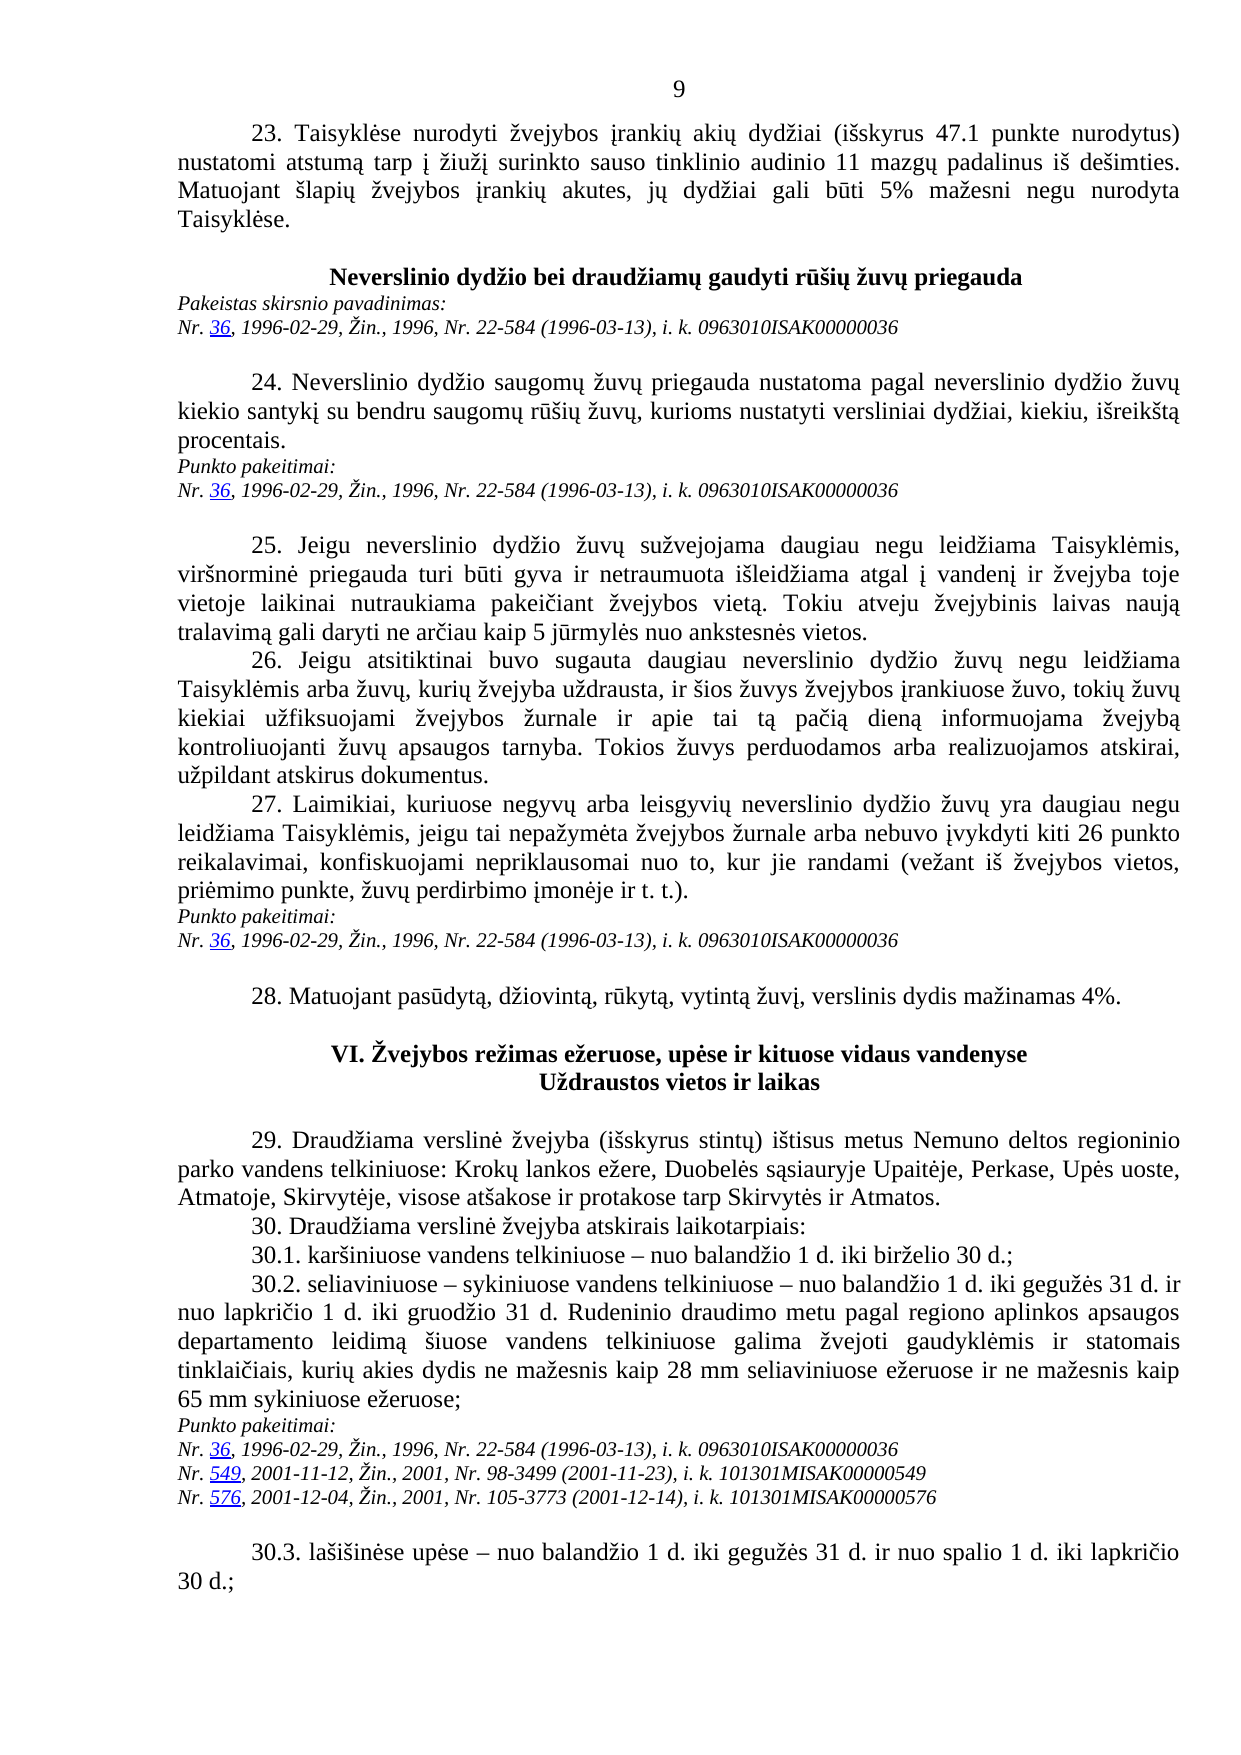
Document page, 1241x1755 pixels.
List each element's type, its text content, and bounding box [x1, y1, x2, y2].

text Nr. 36, 1996-02-29, Žin., 1996, Nr. 22-584 (1996-03-13), i. k. 0963010ISAK00000036 [177, 478, 1181, 502]
text Nr. 36, 1996-02-29, Žin., 1996, Nr. 22-584 (1996-03-13), i. k. 0963010ISAK00000036 [177, 928, 1181, 952]
text Pakeistas skirsnio pavadinimas: [177, 291, 1181, 315]
text 30. Draudžiama verslinė žvejyba atskirais laikotarpiais: [177, 1211, 1181, 1240]
text Nr. 576, 2001-12-04, Žin., 2001, Nr. 105-3773 (2001-12-14), i. k. 101301MISAK00000576 [177, 1485, 1181, 1509]
text Punkto pakeitimai: [177, 1412, 1181, 1437]
text 23. Taisyklėse nurodyti žvejybos įrankių akių dydžiai (išskyrus 47.1 punkte nurodytus) nustatomi atstumą tarp į žiužį surinkto sauso tinklinio audinio 11 mazgų padalinus iš dešimties. Matuojant šlapių žvejybos įrankių akutes, jų dydžiai gali būti 5% mažesni negu nurodyta Taisyklėse. [177, 118, 1181, 233]
text Punkto pakeitimai: [177, 454, 1181, 478]
text Punkto pakeitimai: [177, 904, 1181, 928]
text 25. Jeigu neverslinio dydžio žuvų sužvejojama daugiau negu leidžiama Taisyklėmis, viršnorminė priegauda turi būti gyva ir netraumuota išleidžiama atgal į vandenį ir žvejyba toje vietoje laikinai nutraukiama pakeičiant žvejybos vietą. Tokiu atveju žvejybinis laivas naują tralavimą gali daryti ne arčiau kaip 5 jūrmylės nuo ankstesnės vietos. [177, 531, 1181, 646]
text Nr. 36, 1996-02-29, Žin., 1996, Nr. 22-584 (1996-03-13), i. k. 0963010ISAK00000036 [177, 1437, 1181, 1461]
text Uždraustos vietos ir laikas [177, 1067, 1181, 1096]
text Nr. 36, 1996-02-29, Žin., 1996, Nr. 22-584 (1996-03-13), i. k. 0963010ISAK00000036 [177, 315, 1181, 339]
text 30.2. seliaviniuose – sykiniuose vandens telkiniuose – nuo balandžio 1 d. iki gegužės 31 d. ir nuo lapkričio 1 d. iki gruodžio 31 d. Rudeninio draudimo metu pagal regiono aplinkos apsaugos departamento leidimą šiuose vandens telkiniuose galima žvejoti gaudyklėmis ir statomais tinklaičiais, kurių akies dydis ne mažesnis kaip 28 mm seliaviniuose ežeruose ir ne mažesnis kaip 65 mm sykiniuose ežeruose; [177, 1269, 1181, 1412]
text 29. Draudžiama verslinė žvejyba (išskyrus stintų) ištisus metus Nemuno deltos regioninio parko vandens telkiniuose: Krokų lankos ežere, Duobelės sąsiauryje Upaitėje, Perkase, Upės uoste, Atmatoje, Skirvytėje, visose atšakose ir protakose tarp Skirvytės ir Atmatos. [177, 1125, 1181, 1211]
text 26. Jeigu atsitiktinai buvo sugauta daugiau neverslinio dydžio žuvų negu leidžiama Taisyklėmis arba žuvų, kurių žvejyba uždrausta, ir šios žuvys žvejybos įrankiuose žuvo, tokių žuvų kiekiai užfiksuojami žvejybos žurnale ir apie tai tą pačią dieną informuojama žvejybą kontroliuojanti žuvų apsaugos tarnyba. Tokios žuvys perduodamos arba realizuojamos atskirai, užpildant atskirus dokumentus. [177, 646, 1181, 789]
text Nr. 549, 2001-11-12, Žin., 2001, Nr. 98-3499 (2001-11-23), i. k. 101301MISAK00000549 [177, 1461, 1181, 1485]
text 30.3. lašišinėse upėse – nuo balandžio 1 d. iki gegužės 31 d. ir nuo spalio 1 d. iki lapkričio 30 d.; [177, 1537, 1181, 1595]
text 28. Matuojant pasūdytą, džiovintą, rūkytą, vytintą žuvį, verslinis dydis mažinamas 4%. [177, 981, 1181, 1010]
text Neverslinio dydžio bei draudžiamų gaudyti rūšių žuvų priegauda [177, 262, 1181, 291]
text 30.1. karšiniuose vandens telkiniuose – nuo balandžio 1 d. iki birželio 30 d.; [177, 1240, 1181, 1269]
text VI. Žvejybos režimas ežeruose, upėse ir kituose vidaus vandenyse [177, 1039, 1181, 1067]
text 27. Laimikiai, kuriuose negyvų arba leisgyvių neverslinio dydžio žuvų yra daugiau negu leidžiama Taisyklėmis, jeigu tai nepažymėta žvejybos žurnale arba nebuvo įvykdyti kiti 26 punkto reikalavimai, konfiskuojami nepriklausomai nuo to, kur jie randami (vežant iš žvejybos vietos, priėmimo punkte, žuvų perdirbimo įmonėje ir t. t.). [177, 789, 1181, 904]
text 24. Neverslinio dydžio saugomų žuvų priegauda nustatoma pagal neverslinio dydžio žuvų kiekio santykį su bendru saugomų rūšių žuvų, kurioms nustatyti versliniai dydžiai, kiekiu, išreikštą procentais. [177, 367, 1181, 454]
